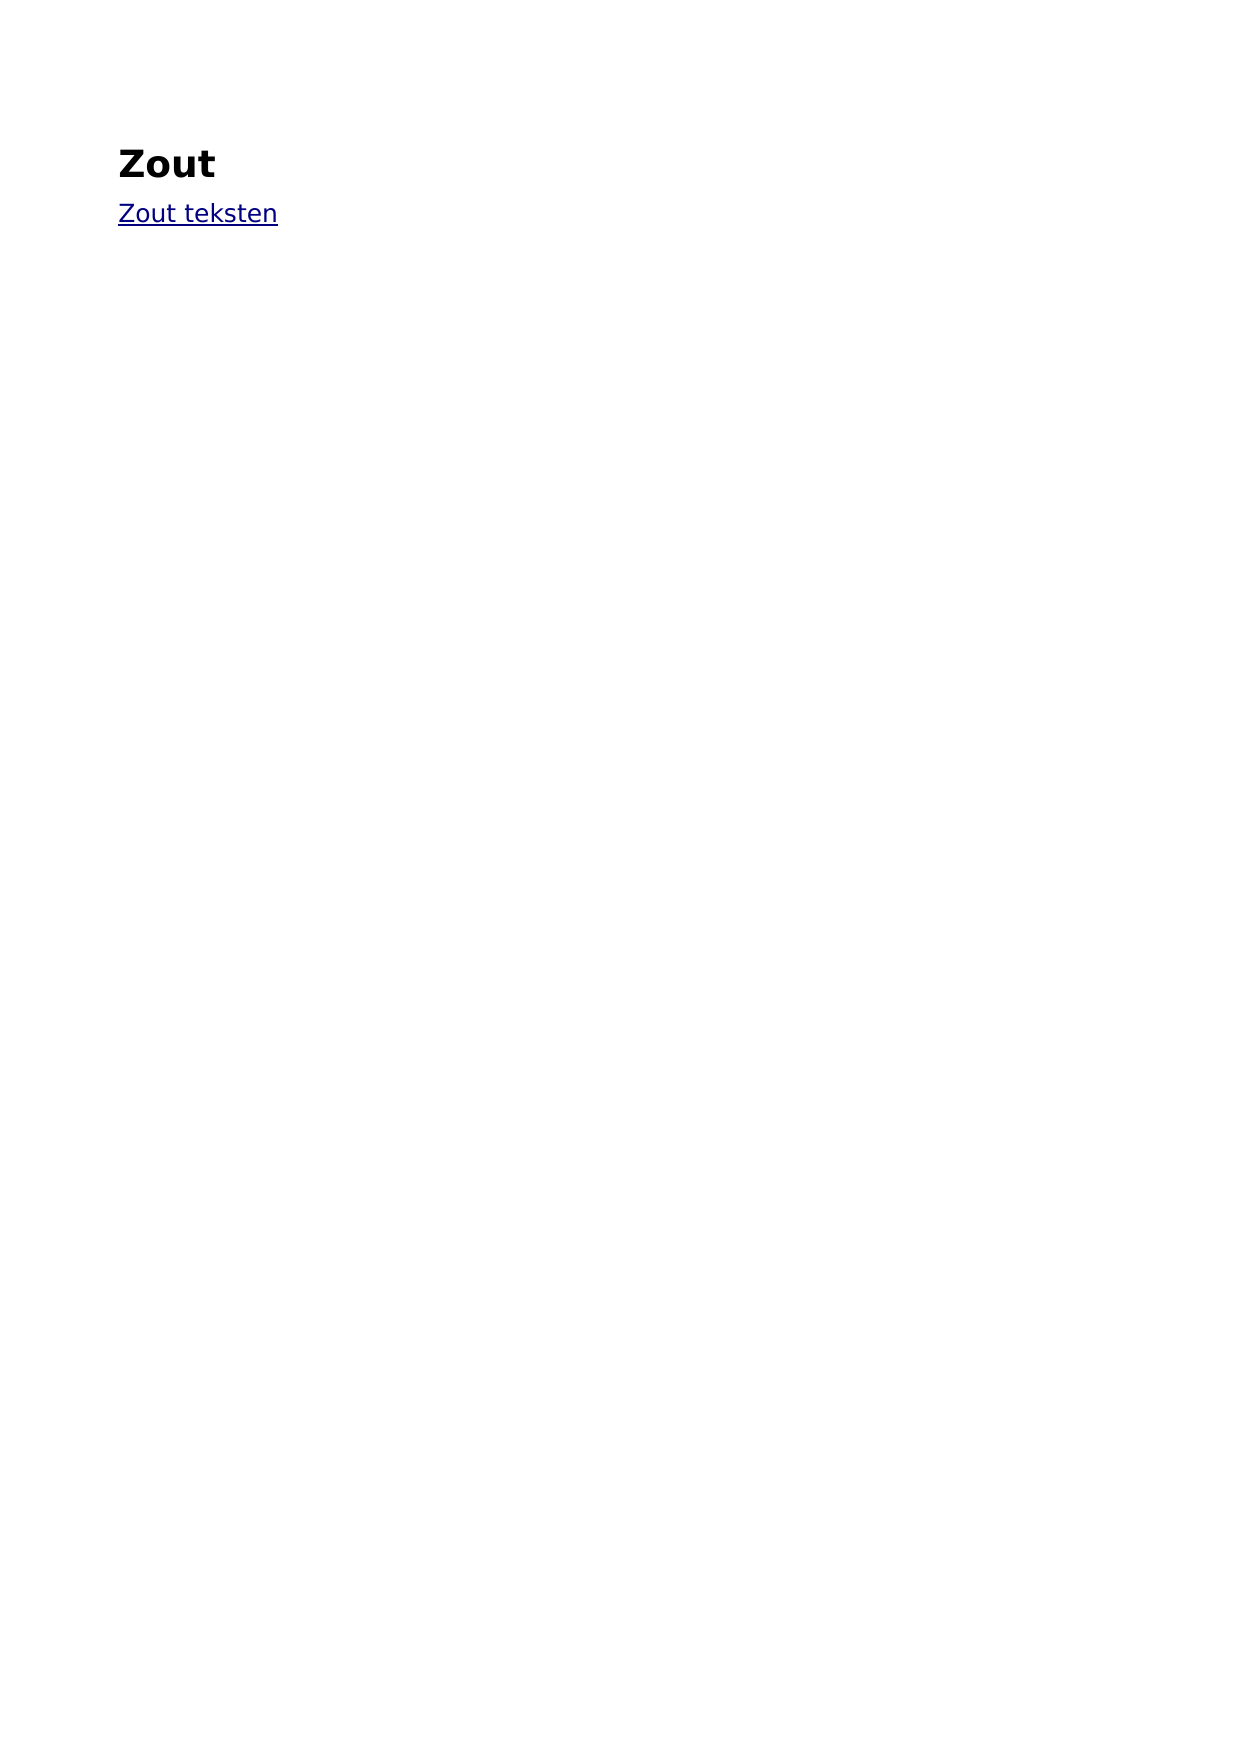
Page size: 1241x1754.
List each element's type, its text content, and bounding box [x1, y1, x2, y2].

subtitle Zout [118, 143, 1122, 187]
text Zout teksten [118, 199, 1122, 228]
